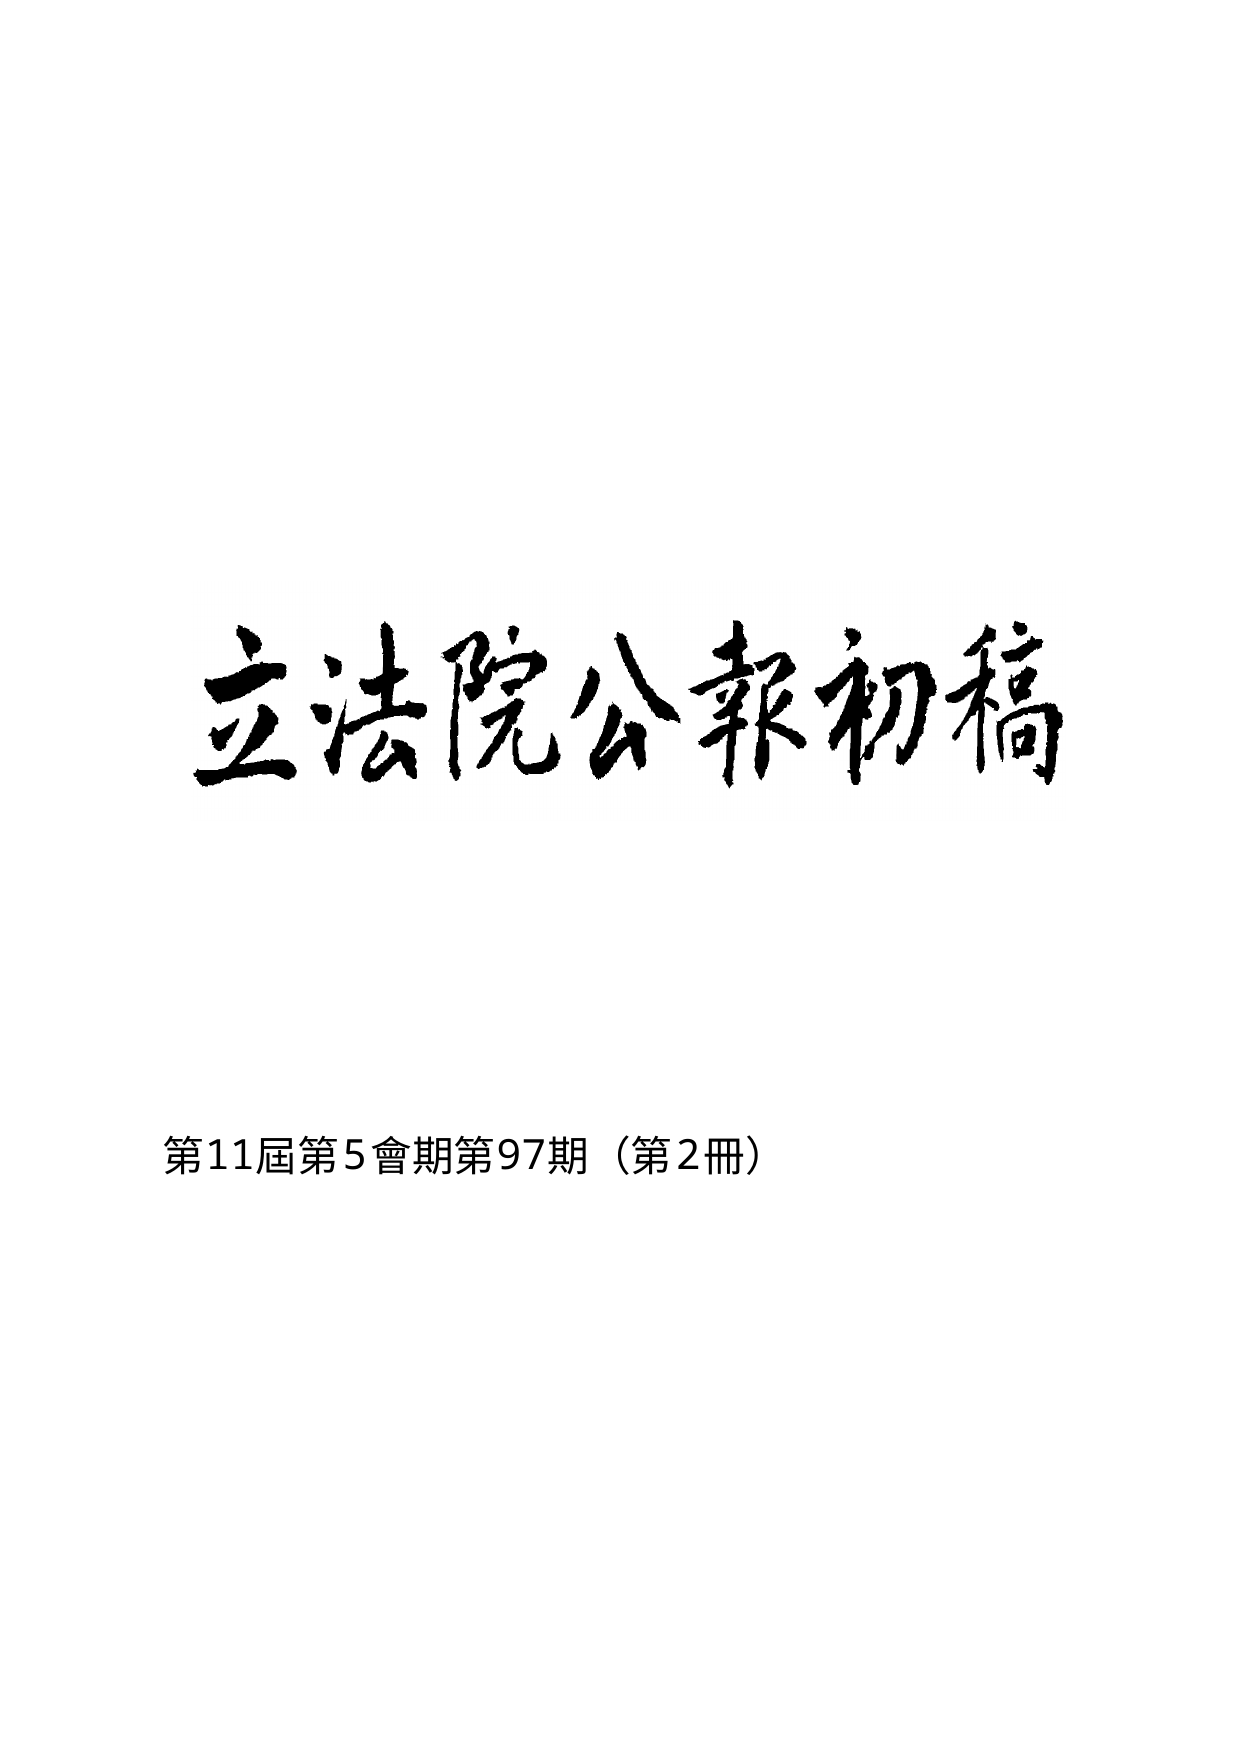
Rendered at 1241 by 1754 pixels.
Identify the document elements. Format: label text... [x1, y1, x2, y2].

table_header 第11屆第5會期第97期（第2冊） [151, 1089, 825, 1234]
table_header [151, 406, 1098, 902]
